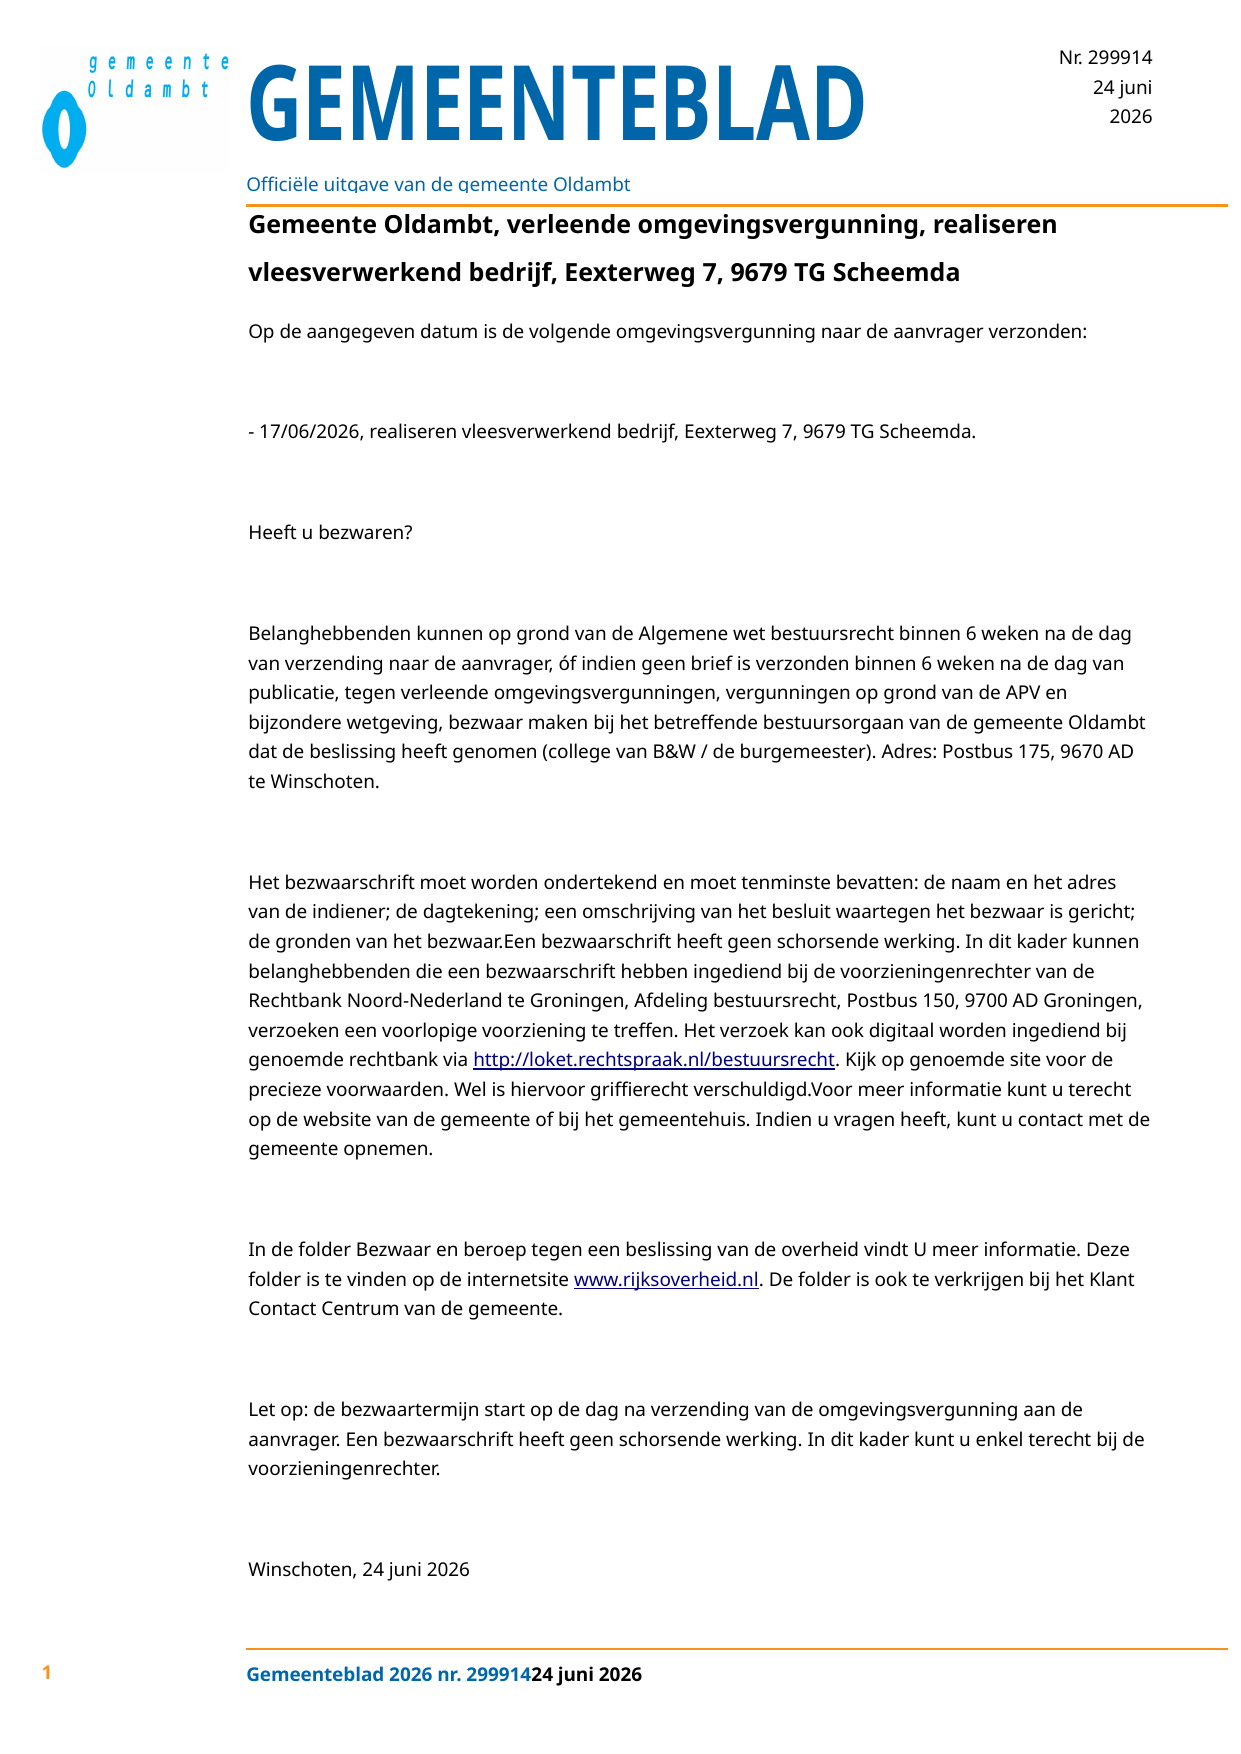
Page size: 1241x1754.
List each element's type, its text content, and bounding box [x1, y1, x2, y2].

text In de folder Bezwaar en beroep tegen een beslissing van de overheid vindt U meer informatie. Deze folder is te vinden op de internetsite www.rijksoverheid.nl. De folder is ook te verkrijgen bij het Klant Contact Centrum van de gemeente. [248, 1236, 1152, 1321]
text - 17/06/2026, realiseren vleesverwerkend bedrijf, Eexterweg 7, 9679 TG Scheemda. [248, 419, 1152, 444]
text Let op: de bezwaartermijn start op de dag na verzending van de omgevingsvergunning aan de aanvrager. Een bezwaarschrift heeft geen schorsende werking. In dit kader kunt u enkel terecht bij de voorzieningenrechter. [248, 1396, 1152, 1481]
text Winschoten, 24 juni 2026 [248, 1556, 1152, 1582]
text Belanghebbenden kunnen op grond van de Algemene wet bestuursrecht binnen 6 weken na de dag van verzending naar de aanvrager, óf indien geen brief is verzonden binnen 6 weken na de dag van publicatie, tegen verleende omgevingsvergunningen, vergunningen op grond van de APV en bijzondere wetgeving, bezwaar maken bij het betreffende bestuursorgaan van de gemeente Oldambt dat de beslissing heeft genomen (college van B&W / de burgemeester). Adres: Postbus 175, 9670 AD te Winschoten. [248, 620, 1152, 794]
text Heeft u bezwaren? [248, 519, 1152, 545]
picture [41, 47, 231, 172]
text Het bezwaarschrift moet worden ondertekend en moet tenminste bevatten: de naam en het adres van de indiener; de dagtekening; een omschrijving van het besluit waartegen het bezwaar is gericht; de gronden van het bezwaar.Een bezwaarschrift heeft geen schorsende werking. In dit kader kunnen belanghebbenden die een bezwaarschrift hebben ingediend bij de voorzieningenrechter van de Rechtbank Noord-Nederland te Groningen, Afdeling bestuursrecht, Postbus 150, 9700 AD Groningen, verzoeken een voorlopige voorziening te treffen. Het verzoek kan ook digitaal worden ingediend bij genoemde rechtbank via http://loket.rechtspraak.nl/bestuursrecht. Kijk op genoemde site voor de precieze voorwaarden. Wel is hiervoor griffierecht verschuldigd.Voor meer informatie kunt u terecht op de website van de gemeente of bij het gemeentehuis. Indien u vragen heeft, kunt u contact met de gemeente opnemen. [248, 869, 1152, 1161]
text Gemeente Oldambt, verleende omgevingsvergunning, realiseren vleesverwerkend bedrijf, Eexterweg 7, 9679 TG Scheemda [248, 207, 1152, 288]
text Op de aangegeven datum is de volgende omgevingsvergunning naar de aanvrager verzonden: [248, 318, 1152, 344]
